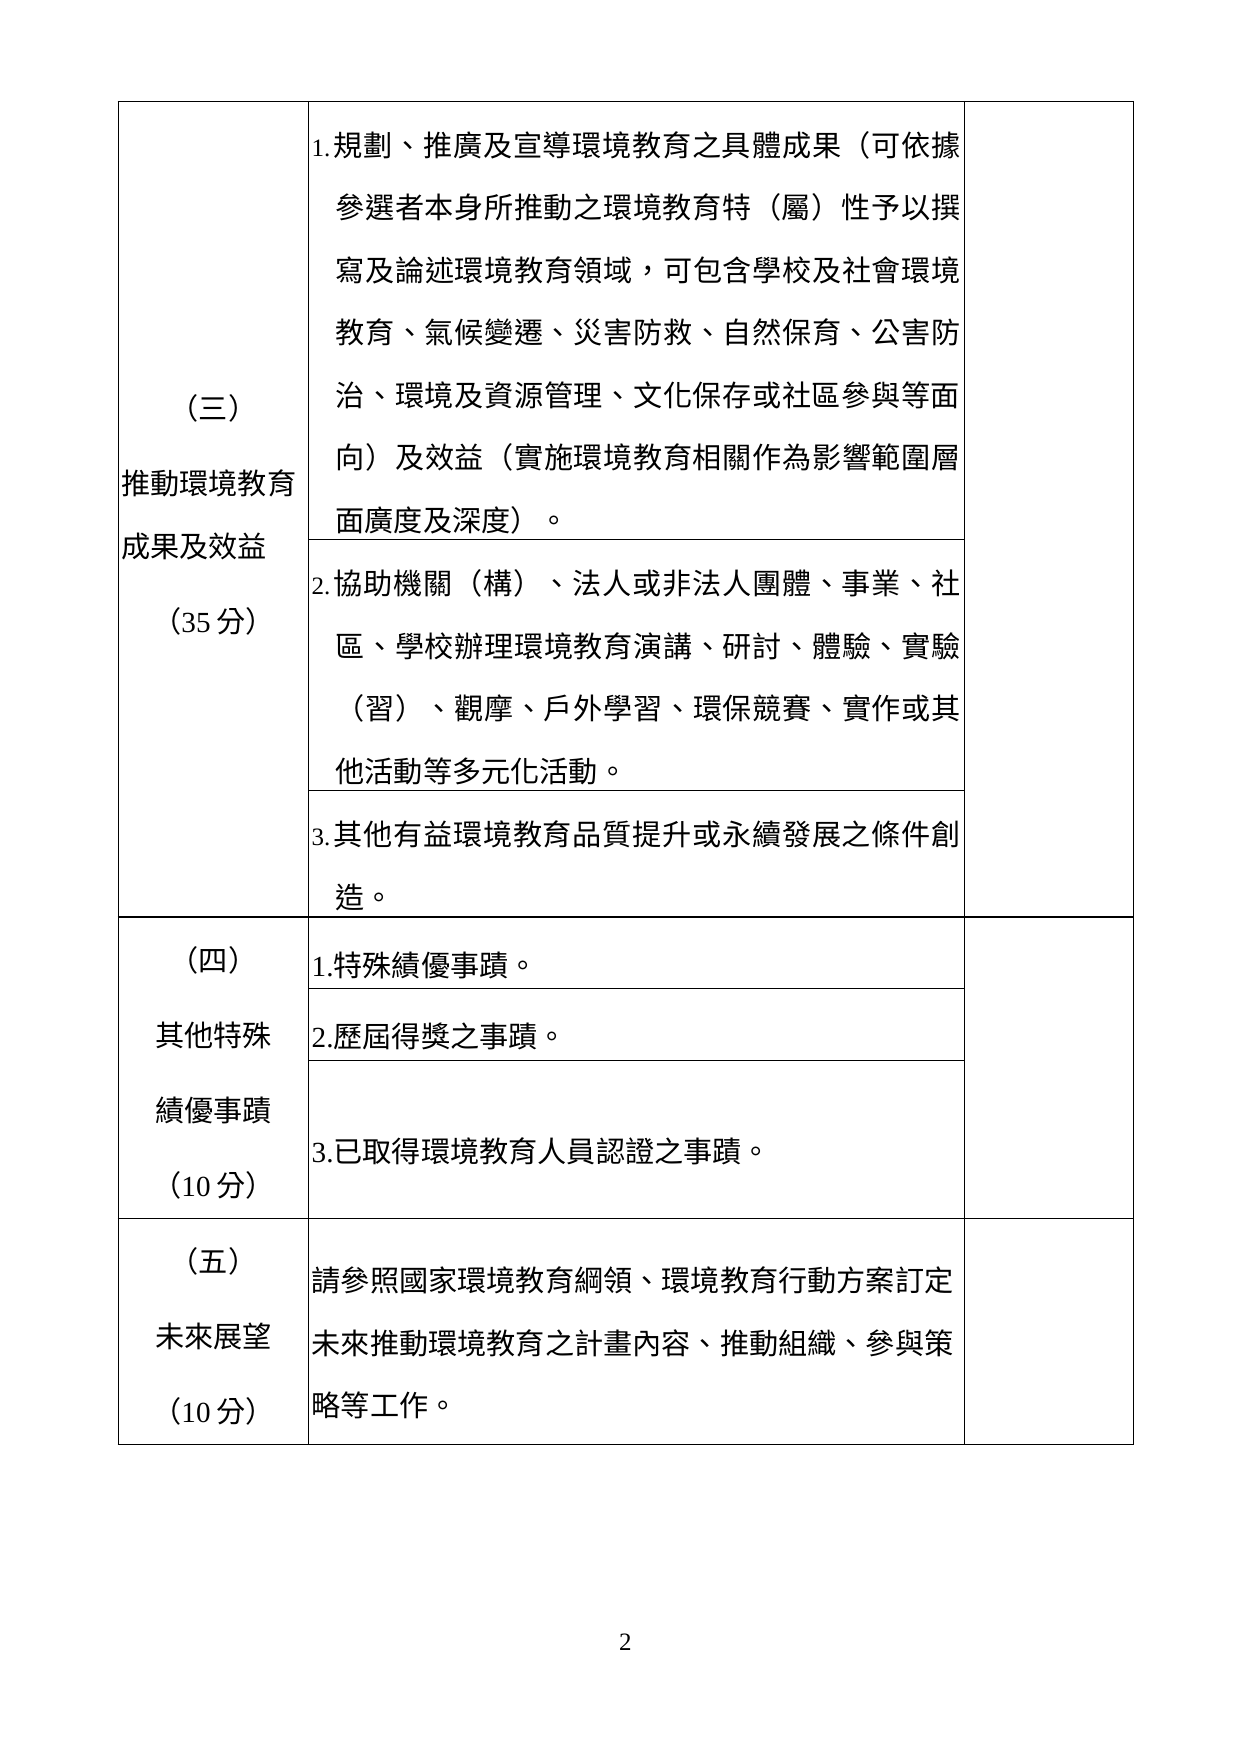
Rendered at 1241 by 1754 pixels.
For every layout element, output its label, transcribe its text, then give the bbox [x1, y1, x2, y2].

table_cell 請參照國家環境教育綱領、環境教育行動方案訂定未來推動環境教育之計畫內容、推動組織、參與策略等工作。 [309, 1219, 964, 1443]
table_cell 其他有益環境教育品質提升或永續發展之條件創造。 [309, 791, 964, 916]
table_cell 2.歷屆得獎之事蹟。 [309, 989, 964, 1060]
table_cell 1.特殊績優事蹟。 [309, 918, 964, 988]
table_cell [965, 1219, 1133, 1443]
table_cell （三） 推動環境教育成果及效益 （35分） [119, 102, 308, 916]
table_cell （四） 其他特殊 績優事蹟 （10分） [119, 918, 308, 1217]
table_cell 規劃、推廣及宣導環境教育之具體成果（可依據參選者本身所推動之環境教育特（屬）性予以撰寫及論述環境教育領域，可包含學校及社會環境教育、氣候變遷、災害防救、自然保育、公害防治、環境及資源管理、文化保存或社區參與等面向）及效益（實施環境教育相關作為影響範圍層面廣度及深度）。 [309, 102, 964, 539]
table_cell [965, 102, 1133, 916]
table_cell （五） 未來展望 （10分） [119, 1219, 308, 1443]
table_cell 協助機關（構）、法人或非法人團體、事業、社區、學校辦理環境教育演講、研討、體驗、實驗（習）、觀摩、戶外學習、環保競賽、實作或其他活動等多元化活動。 [309, 540, 964, 790]
table_cell 3.已取得環境教育人員認證之事蹟。 [309, 1061, 964, 1217]
table_cell [965, 918, 1133, 1217]
